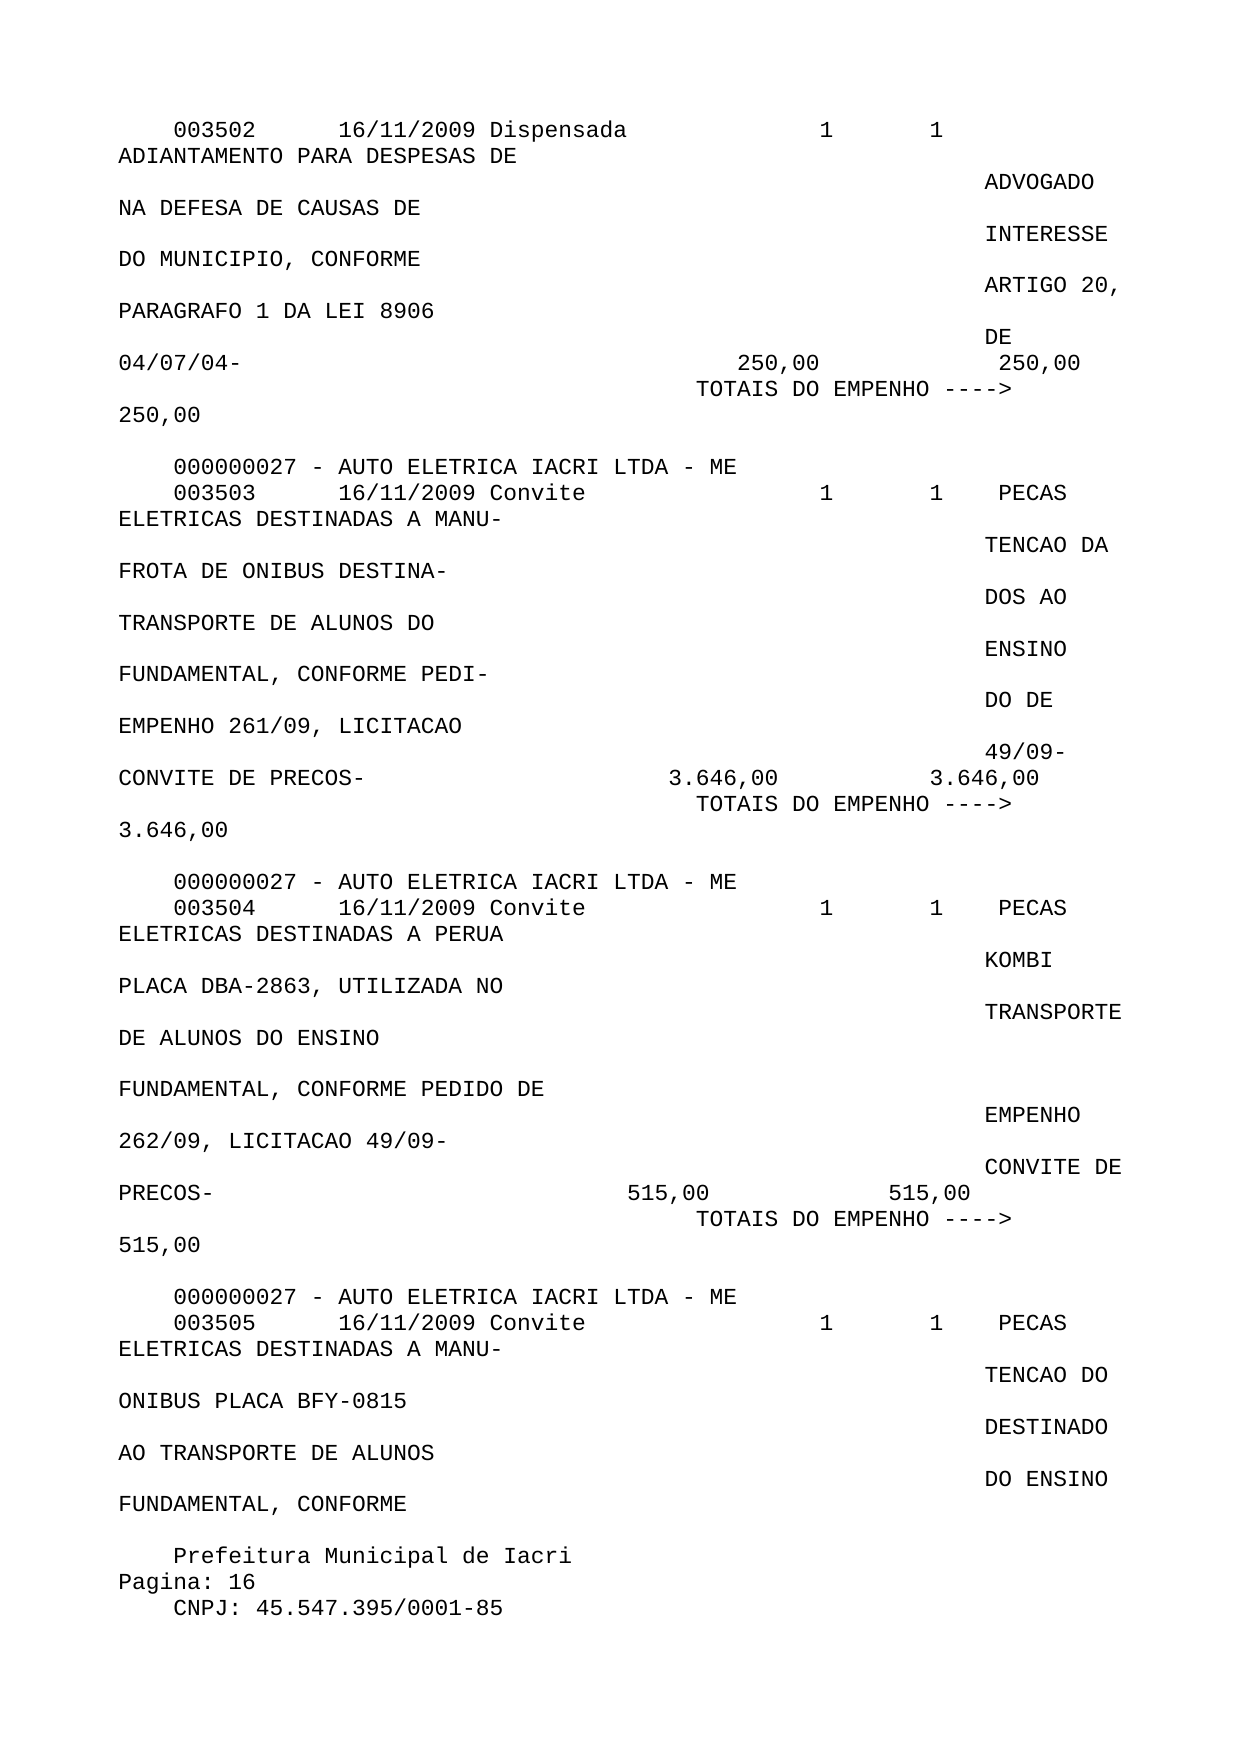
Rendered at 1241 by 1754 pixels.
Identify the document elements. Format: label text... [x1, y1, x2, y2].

text DO ENSINO FUNDAMENTAL, CONFORME [118, 1467, 1122, 1519]
text DE 04/07/04- 250,00 250,00 [118, 326, 1122, 377]
text TENCAO DO ONIBUS PLACA BFY-0815 [118, 1363, 1122, 1415]
text INTERESSE DO MUNICIPIO, CONFORME [118, 222, 1122, 274]
text ENSINO FUNDAMENTAL, CONFORME PEDI- [118, 637, 1122, 689]
text 003502 16/11/2009 Dispensada 1 1 ADIANTAMENTO PARA DESPESAS DE [118, 118, 1122, 170]
text 49/09-CONVITE DE PRECOS- 3.646,00 3.646,00 [118, 741, 1122, 792]
text EMPENHO 262/09, LICITACAO 49/09- [118, 1104, 1122, 1156]
text FUNDAMENTAL, CONFORME PEDIDO DE [118, 1052, 1122, 1104]
text 000000027 - AUTO ELETRICA IACRI LTDA - ME [118, 455, 1122, 481]
text KOMBI PLACA DBA-2863, UTILIZADA NO [118, 948, 1122, 1000]
text 000000027 - AUTO ELETRICA IACRI LTDA - ME [118, 1285, 1122, 1311]
text 000000027 - AUTO ELETRICA IACRI LTDA - ME [118, 870, 1122, 896]
text TOTAIS DO EMPENHO ----> 3.646,00 [118, 792, 1122, 844]
text ADVOGADO NA DEFESA DE CAUSAS DE [118, 170, 1122, 222]
text TENCAO DA FROTA DE ONIBUS DESTINA- [118, 533, 1122, 585]
text DO DE EMPENHO 261/09, LICITACAO [118, 689, 1122, 741]
text 003505 16/11/2009 Convite 1 1 PECAS ELETRICAS DESTINADAS A MANU- [118, 1311, 1122, 1363]
text Prefeitura Municipal de Iacri Pagina: 16 [118, 1545, 1122, 1597]
text DESTINADO AO TRANSPORTE DE ALUNOS [118, 1415, 1122, 1467]
text 003504 16/11/2009 Convite 1 1 PECAS ELETRICAS DESTINADAS A PERUA [118, 896, 1122, 948]
text TOTAIS DO EMPENHO ----> 515,00 [118, 1207, 1122, 1259]
text TRANSPORTE DE ALUNOS DO ENSINO [118, 1000, 1122, 1052]
text TOTAIS DO EMPENHO ----> 250,00 [118, 377, 1122, 429]
text 003503 16/11/2009 Convite 1 1 PECAS ELETRICAS DESTINADAS A MANU- [118, 481, 1122, 533]
text DOS AO TRANSPORTE DE ALUNOS DO [118, 585, 1122, 637]
text CONVITE DE PRECOS- 515,00 515,00 [118, 1156, 1122, 1207]
text CNPJ: 45.547.395/0001-85 [118, 1597, 1122, 1622]
text ARTIGO 20, PARAGRAFO 1 DA LEI 8906 [118, 274, 1122, 326]
